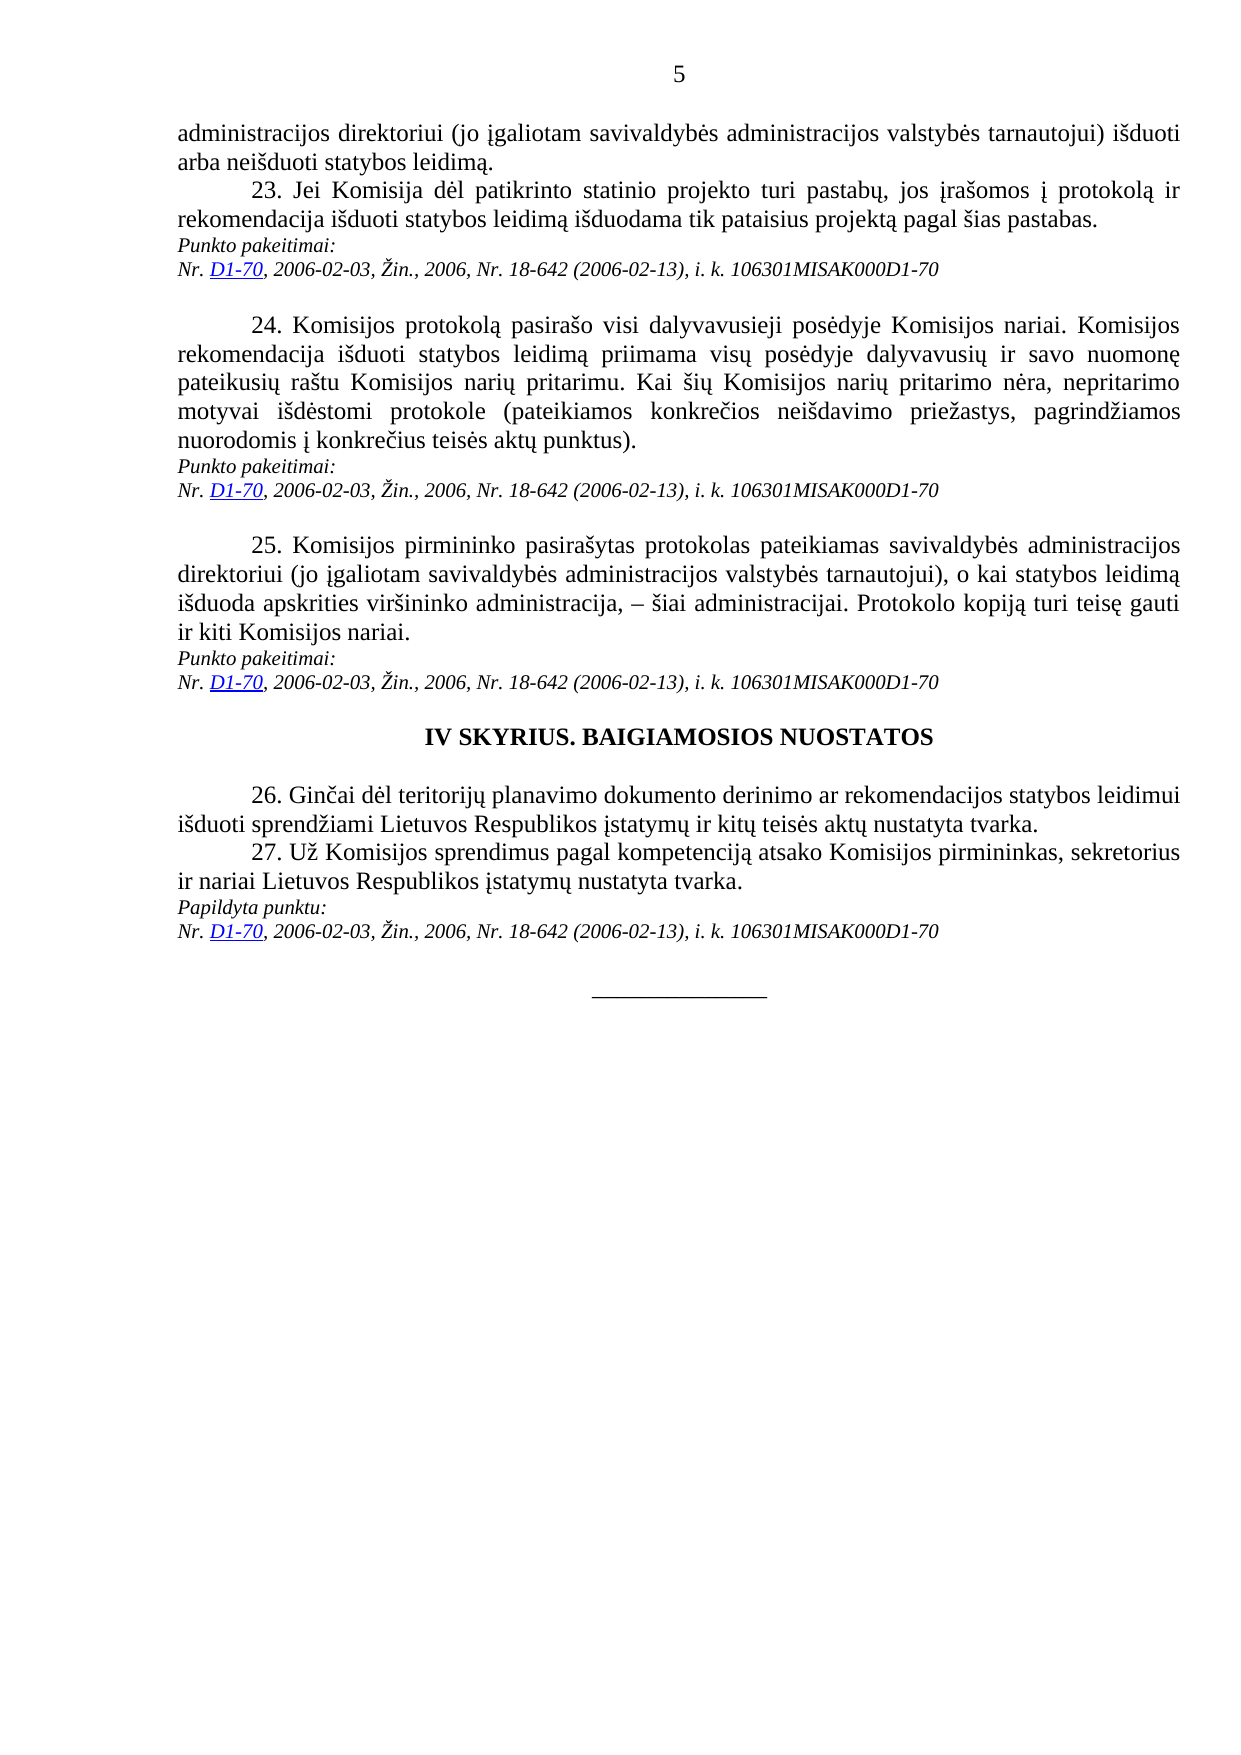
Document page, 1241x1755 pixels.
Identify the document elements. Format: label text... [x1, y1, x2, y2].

text ______________ [177, 972, 1181, 1001]
text 24. Komisijos protokolą pasirašo visi dalyvavusieji posėdyje Komisijos nariai. Komisijos rekomendacija išduoti statybos leidimą priimama visų posėdyje dalyvavusių ir savo nuomonę pateikusių raštu Komisijos narių pritarimu. Kai šių Komisijos narių pritarimo nėra, nepritarimo motyvai išdėstomi protokole (pateikiamos konkrečios neišdavimo priežastys, pagrindžiamos nuorodomis į konkrečius teisės aktų punktus). [177, 310, 1181, 454]
text 26. Ginčai dėl teritorijų planavimo dokumento derinimo ar rekomendacijos statybos leidimui išduoti sprendžiami Lietuvos Respublikos įstatymų ir kitų teisės aktų nustatyta tvarka. [177, 780, 1181, 837]
text 23. Jei Komisija dėl patikrinto statinio projekto turi pastabų, jos įrašomos į protokolą ir rekomendacija išduoti statybos leidimą išduodama tik pataisius projektą pagal šias pastabas. [177, 176, 1181, 233]
text Punkto pakeitimai: [177, 233, 1181, 257]
text 27. Už Komisijos sprendimus pagal kompetenciją atsako Komisijos pirmininkas, sekretorius ir nariai Lietuvos Respublikos įstatymų nustatyta tvarka. [177, 837, 1181, 895]
text Punkto pakeitimai: [177, 646, 1181, 670]
text Nr. D1-70, 2006-02-03, Žin., 2006, Nr. 18-642 (2006-02-13), i. k. 106301MISAK000D1-70 [177, 478, 1181, 502]
text Nr. D1-70, 2006-02-03, Žin., 2006, Nr. 18-642 (2006-02-13), i. k. 106301MISAK000D1-70 [177, 919, 1181, 943]
text 25. Komisijos pirmininko pasirašytas protokolas pateikiamas savivaldybės administracijos direktoriui (jo įgaliotam savivaldybės administracijos valstybės tarnautojui), o kai statybos leidimą išduoda apskrities viršininko administracija, – šiai administracijai. Protokolo kopiją turi teisę gauti ir kiti Komisijos nariai. [177, 531, 1181, 646]
text Papildyta punktu: [177, 895, 1181, 919]
text Nr. D1-70, 2006-02-03, Žin., 2006, Nr. 18-642 (2006-02-13), i. k. 106301MISAK000D1-70 [177, 670, 1181, 694]
text IV SKYRIUS. BAIGIAMOSIOS NUOSTATOS [177, 722, 1181, 751]
text Nr. D1-70, 2006-02-03, Žin., 2006, Nr. 18-642 (2006-02-13), i. k. 106301MISAK000D1-70 [177, 257, 1181, 281]
text Punkto pakeitimai: [177, 454, 1181, 478]
text administracijos direktoriui (jo įgaliotam savivaldybės administracijos valstybės tarnautojui) išduoti arba neišduoti statybos leidimą. [177, 118, 1181, 176]
